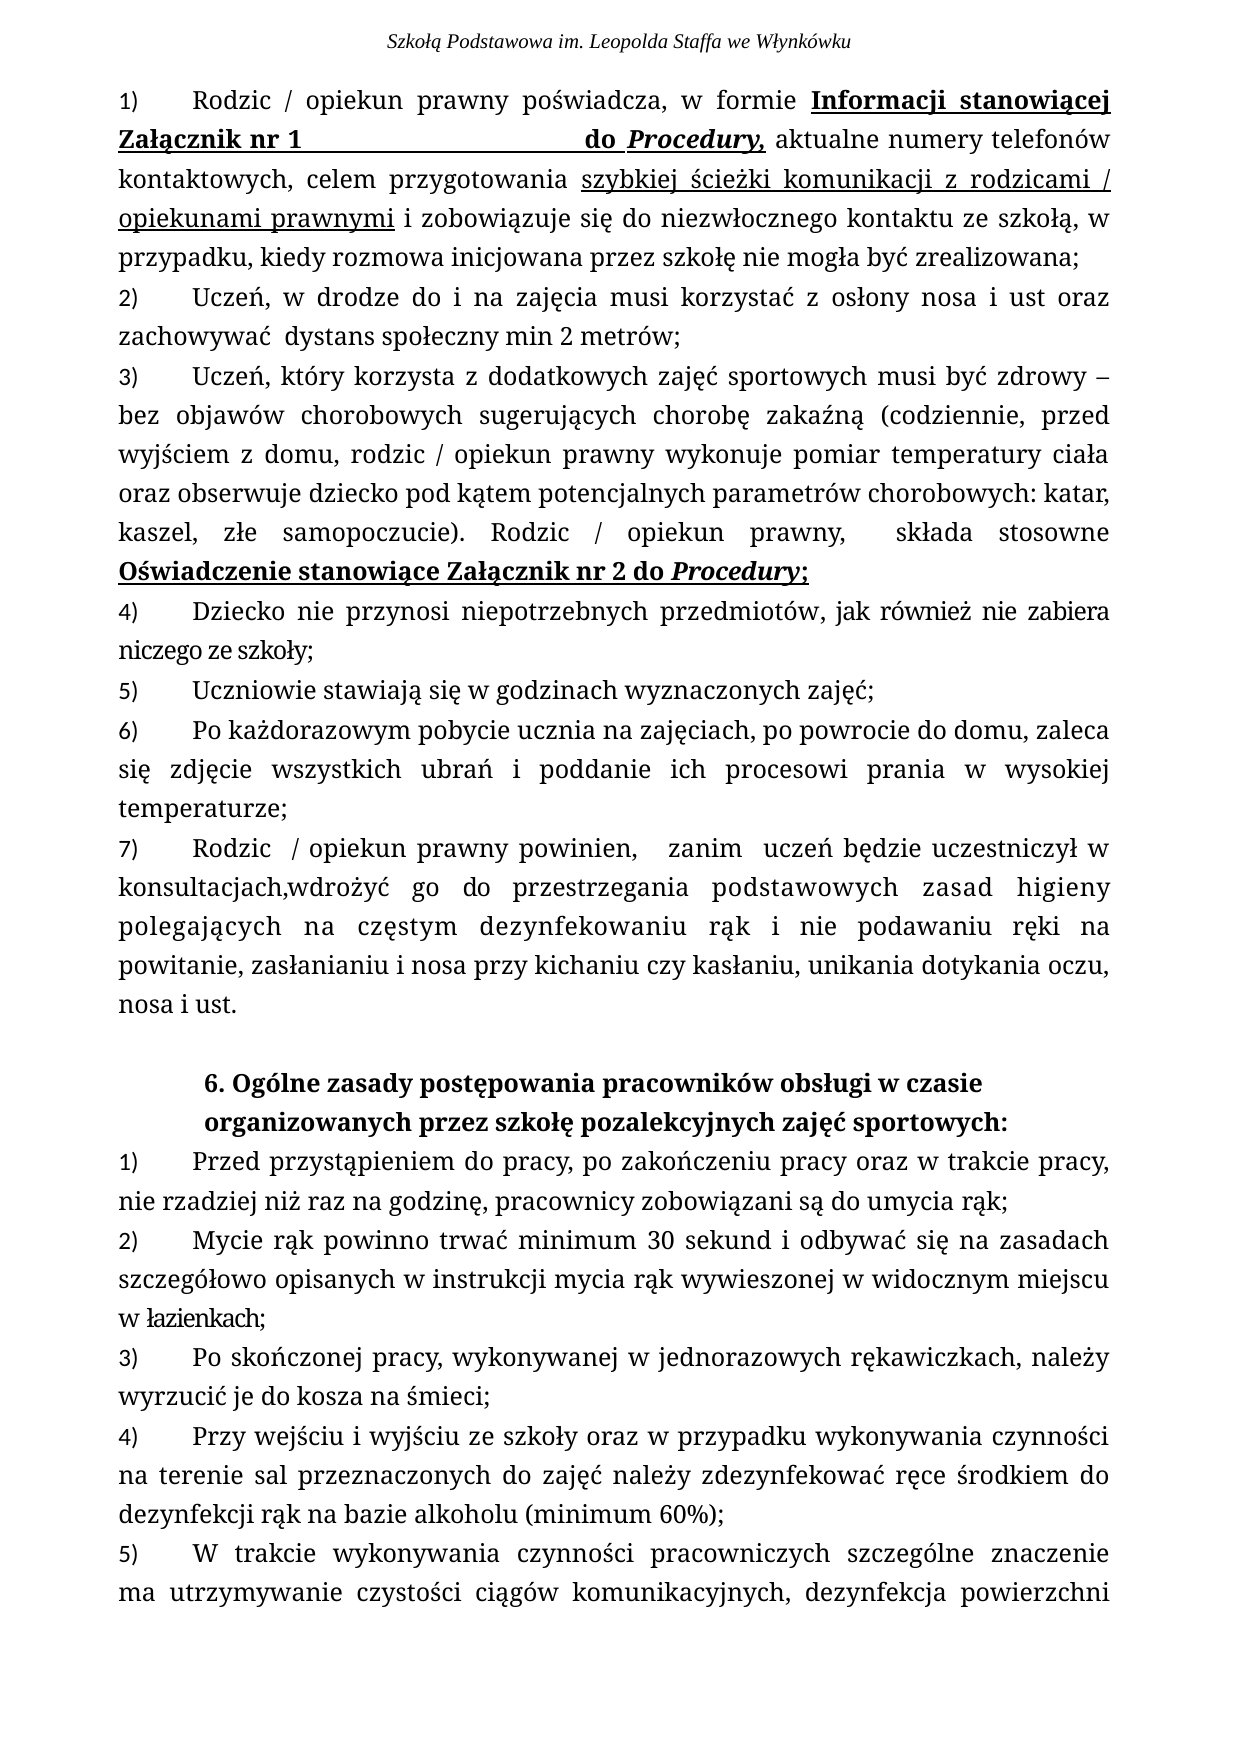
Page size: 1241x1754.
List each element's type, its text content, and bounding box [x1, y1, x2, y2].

list Uczniowie stawiają się w godzinach wyznaczonych zajęć; [118, 673, 1111, 707]
list Przed przystąpieniem do pracy, po zakończeniu pracy oraz w trakcie pracy, nie rzadziej niż raz na godzinę, pracownicy zobowiązani są do umycia rąk; [118, 1144, 1110, 1217]
subtitle 6. Ogólne zasady postępowania pracowników obsługi w czasie organizowanych przez szkołę pozalekcyjnych zajęć sportowych: [168, 1066, 1122, 1139]
list Uczeń, w drodze do i na zajęcia musi korzystać z osłony nosa i ust oraz zachowywać dystans społeczny min 2 metrów; [118, 279, 1111, 353]
list Dziecko nie przynosi niepotrzebnych przedmiotów, jak również nie zabiera niczego ze szkoły; [118, 594, 1111, 667]
list Rodzic / opiekun prawny poświadcza, w formie Informacji stanowiącej Załącznik nr 1 do Procedury, aktualne numery telefonów kontaktowych, celem przygotowania szybkiej ścieżki komunikacji z rodzicami / opiekunami prawnymi i zobowiązuje się do niezwłocznego kontaktu ze szkołą, w przypadku, kiedy rozmowa inicjowana przez szkołę nie mogła być zrealizowana; [118, 83, 1111, 274]
list Uczeń, który korzysta z dodatkowych zajęć sportowych musi być zdrowy – bez objawów chorobowych sugerujących chorobę zakaźną (codziennie, przed wyjściem z domu, rodzic / opiekun prawny wykonuje pomiar temperatury ciała oraz obserwuje dziecko pod kątem potencjalnych parametrów chorobowych: katar, kaszel, złe samopoczucie). Rodzic / opiekun prawny, składa stosowne Oświadczenie stanowiące Załącznik nr 2 do Procedury; [118, 358, 1111, 588]
list Przy wejściu i wyjściu ze szkoły oraz w przypadku wykonywania czynności na terenie sal przeznaczonych do zajęć należy zdezynfekować ręce środkiem do dezynfekcji rąk na bazie alkoholu (minimum 60%); [118, 1418, 1110, 1531]
list Rodzic / opiekun prawny powinien, zanim uczeń będzie uczestniczył w konsultacjach,wdrożyć go do przestrzegania podstawowych zasad higieny polegających na częstym dezynfekowaniu rąk i nie podawaniu ręki na powitanie, zasłanianiu i nosa przy kichaniu czy kasłaniu, unikania dotykania oczu, nosa i ust. [118, 830, 1111, 1021]
list Po skończonej pracy, wykonywanej w jednorazowych rękawiczkach, należy wyrzucić je do kosza na śmieci; [118, 1340, 1110, 1413]
list Po każdorazowym pobycie ucznia na zajęciach, po powrocie do domu, zaleca się zdjęcie wszystkich ubrań i poddanie ich procesowi prania w wysokiej temperaturze; [118, 712, 1111, 825]
list Mycie rąk powinno trwać minimum 30 sekund i odbywać się na zasadach szczegółowo opisanych w instrukcji mycia rąk wywieszonej w widocznym miejscu w łazienkach; [118, 1222, 1110, 1335]
list W trakcie wykonywania czynności pracowniczych szczególne znaczenie ma utrzymywanie czystości ciągów komunikacyjnych, dezynfekcja powierzchni [118, 1536, 1110, 1609]
